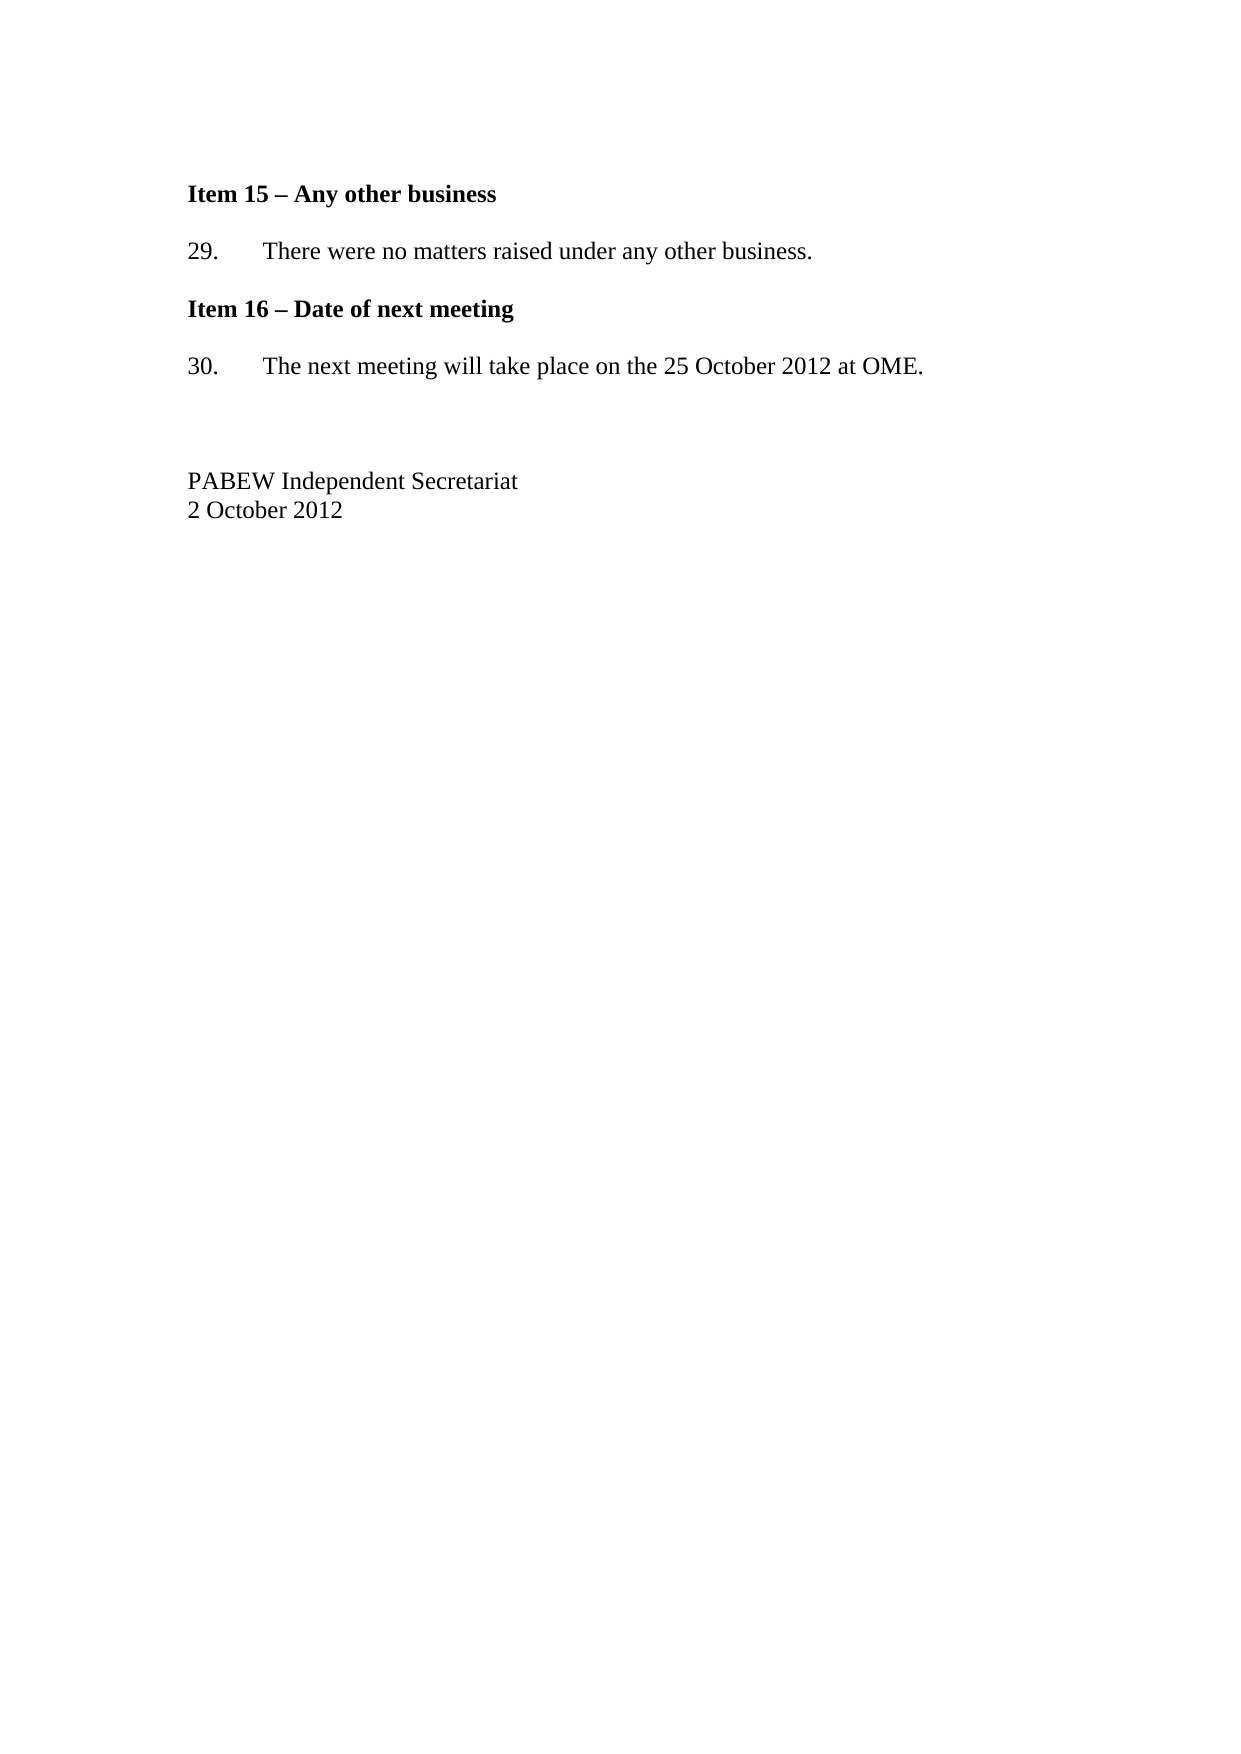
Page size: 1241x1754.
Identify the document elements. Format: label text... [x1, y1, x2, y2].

text 2 October 2012 [187, 495, 1053, 524]
text 29. There were no matters raised under any other business. [187, 236, 1053, 265]
text Item 15 – Any other business [187, 179, 1053, 207]
text 30. The next meeting will take place on the 25 October 2012 at OME. [187, 351, 1053, 380]
text Item 16 – Date of next meeting [187, 294, 1053, 322]
text PABEW Independent Secretariat [187, 466, 1053, 495]
